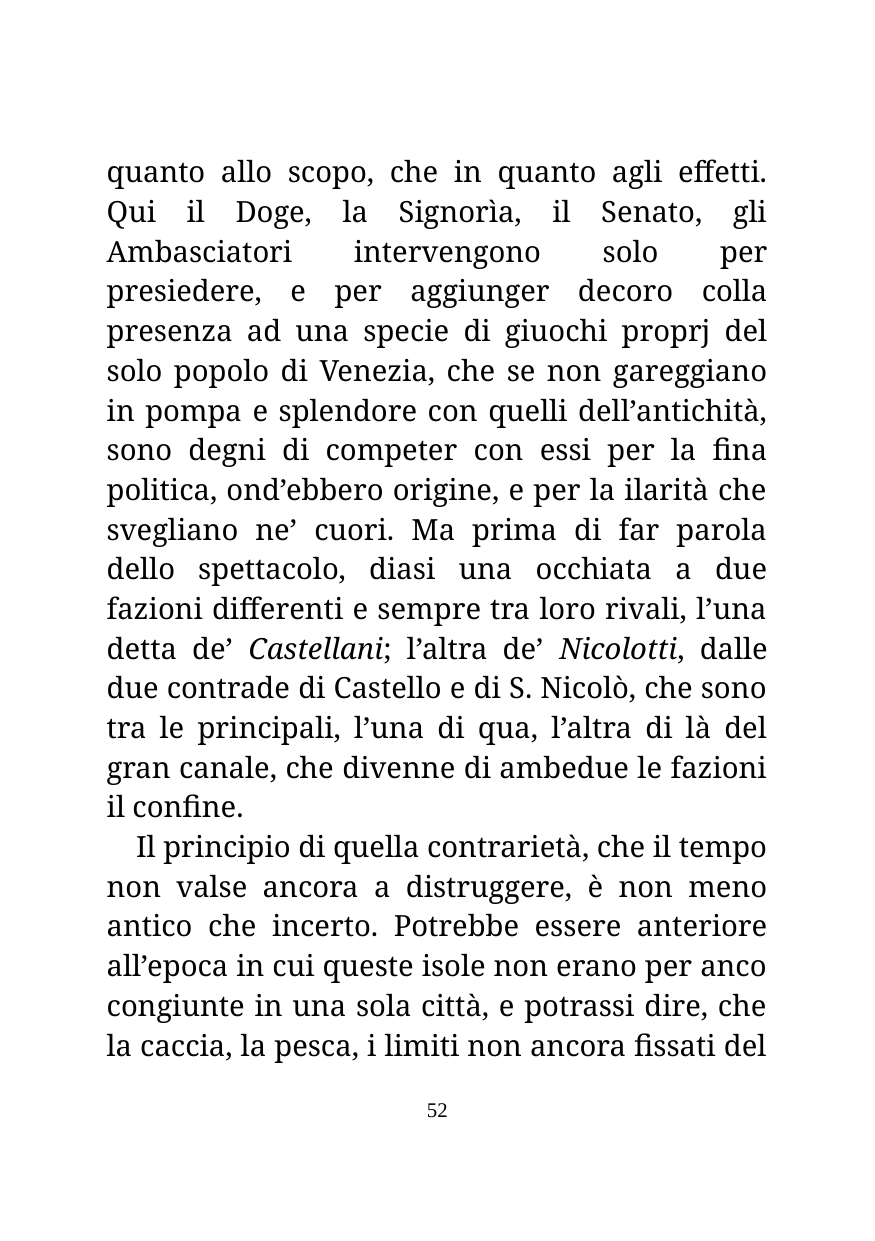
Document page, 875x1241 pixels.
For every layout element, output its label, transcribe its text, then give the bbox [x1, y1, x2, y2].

text Il principio di quella contrarietà, che il tempo non valse ancora a distruggere, è non meno antico che incerto. Potrebbe essere anteriore all’epoca in cui queste isole non erano per anco congiunte in una sola città, e potrassi dire, che la caccia, la pesca, i limiti non ancora fissati del [106, 826, 768, 1064]
text quanto allo scopo, che in quanto agli effetti. Qui il Doge, la Signorìa, il Senato, gli Ambasciatori intervengono solo per presiedere, e per aggiunger decoro colla presenza ad una specie di giuochi proprj del solo popolo di Venezia, che se non gareggiano in pompa e splendore con quelli dell’antichità, sono degni di competer con essi per la fina politica, ond’ebbero origine, e per la ilarità che svegliano ne’ cuori. Ma prima di far parola dello spettacolo, diasi una occhiata a due fazioni differenti e sempre tra loro rivali, l’una detta de’ Castellani; l’altra de’ Nicolotti, dalle due contrade di Castello e di S. Nicolò, che sono tra le principali, l’una di qua, l’altra di là del gran canale, che divenne di ambedue le fazioni il confine. [106, 152, 768, 826]
